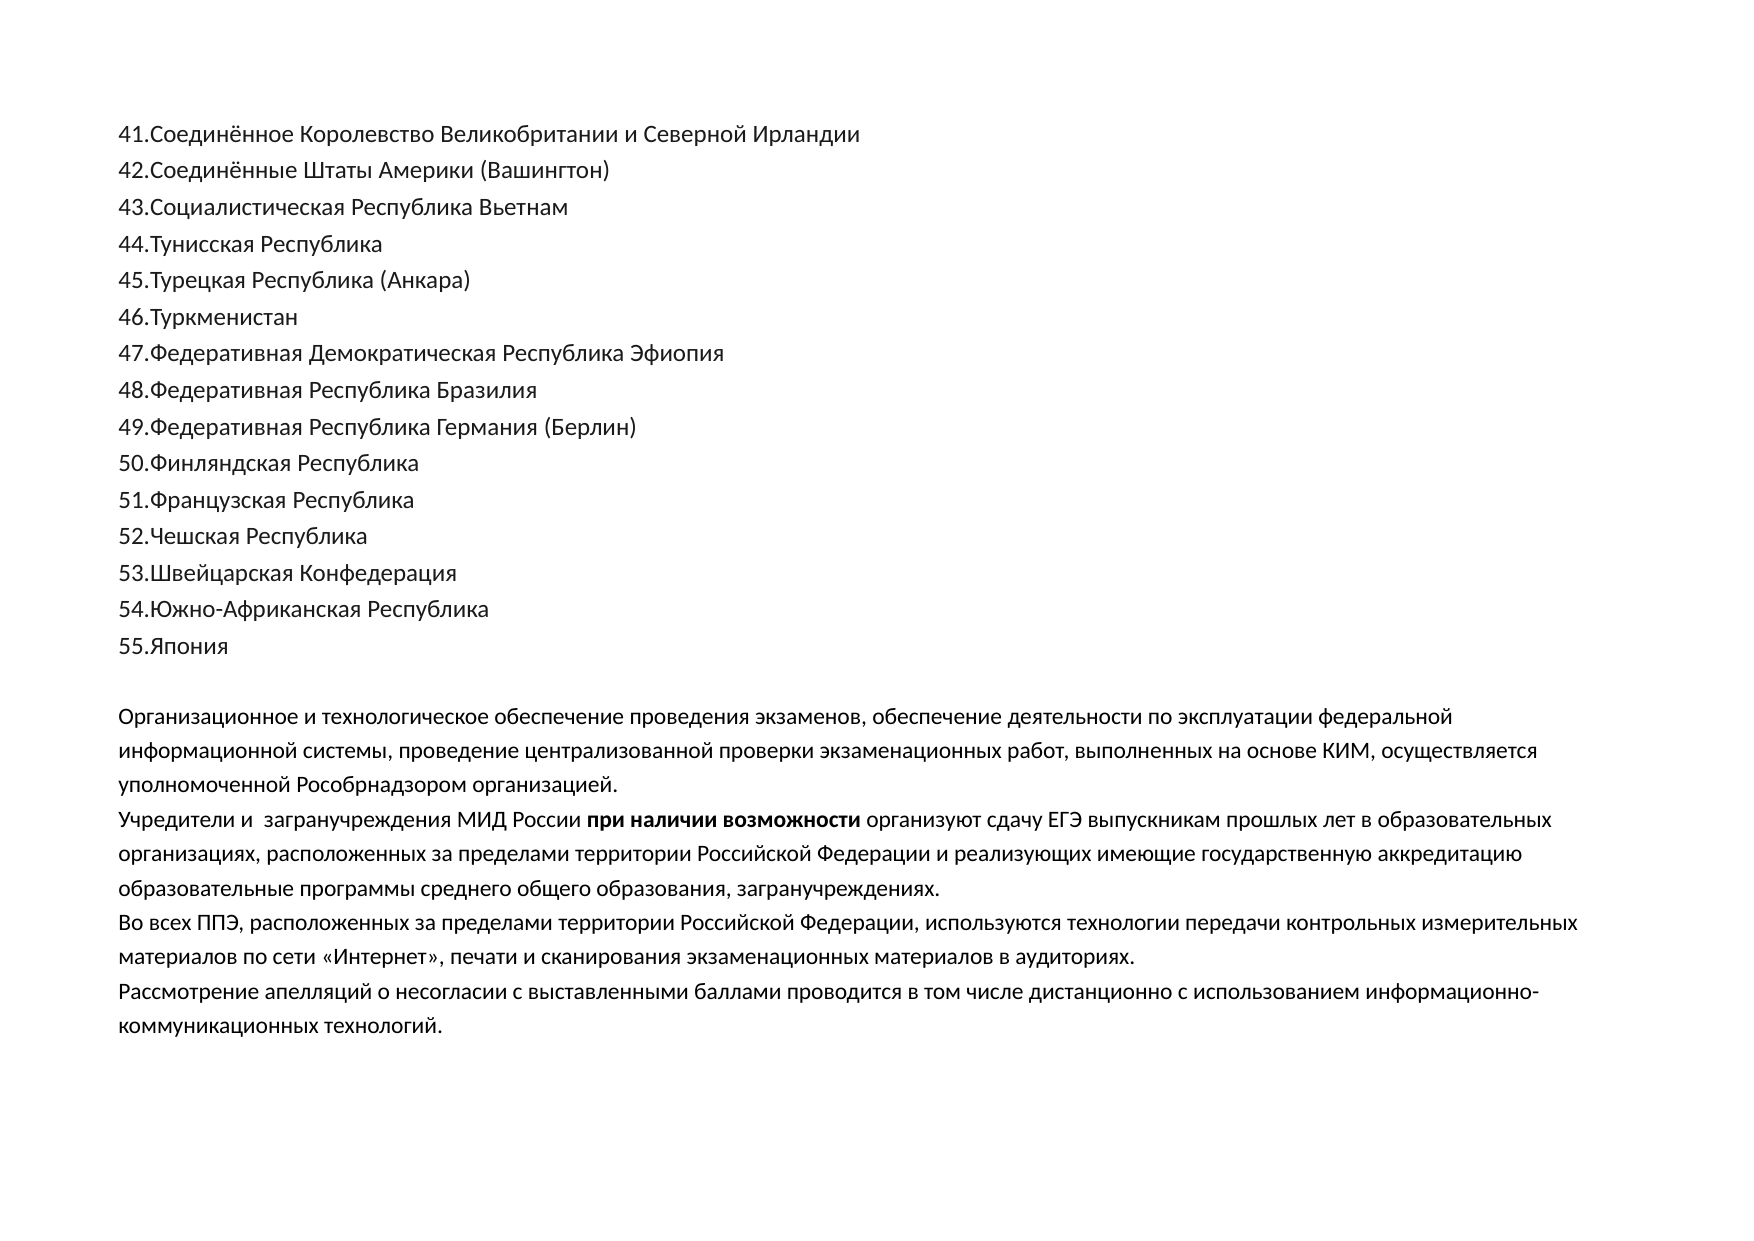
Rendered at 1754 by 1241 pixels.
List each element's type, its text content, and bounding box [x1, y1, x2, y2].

list Французская Республика [118, 484, 1636, 514]
list Туркменистан [118, 301, 1636, 331]
list Федеративная Республика Бразилия [118, 374, 1636, 404]
text Организационное и технологическое обеспечение проведения экзаменов, обеспечение деятельности по эксплуатации федеральной информационной системы, проведение централизованной проверки экзаменационных работ, выполненных на основе КИМ, осуществляется уполномоченной Рособрнадзором организацией. [118, 701, 1636, 799]
text Учредители и загранучреждения МИД России при наличии возможности организуют сдачу ЕГЭ выпускникам прошлых лет в образовательных организациях, расположенных за пределами территории Российской Федерации и реализующих имеющие государственную аккредитацию образовательные программы среднего общего образования, загранучреждениях. [118, 804, 1636, 902]
list Тунисская Республика [118, 228, 1636, 258]
list Швейцарская Конфедерация [118, 557, 1636, 587]
list Турецкая Республика (Анкара) [118, 264, 1636, 295]
list Соединённые Штаты Америки (Вашингтон) [118, 155, 1636, 185]
text Во всех ППЭ, расположенных за пределами территории Российской Федерации, используются технологии передачи контрольных измерительных материалов по сети «Интернет», печати и сканирования экзаменационных материалов в аудиториях. [118, 907, 1636, 971]
list Федеративная Демократическая Республика Эфиопия [118, 337, 1636, 368]
list Федеративная Республика Германия (Берлин) [118, 411, 1636, 441]
list Чешская Республика [118, 520, 1636, 551]
list Южно-Африканская Республика [118, 593, 1636, 624]
list Социалистическая Республика Вьетнам [118, 191, 1636, 222]
list Япония [118, 630, 1636, 661]
list Финляндская Республика [118, 447, 1636, 478]
list Соединённое Королевство Великобритании и Северной Ирландии [118, 118, 1636, 149]
text Рассмотрение апелляций о несогласии с выставленными баллами проводится в том числе дистанционно с использованием информационно-коммуникационных технологий. [118, 976, 1636, 1039]
